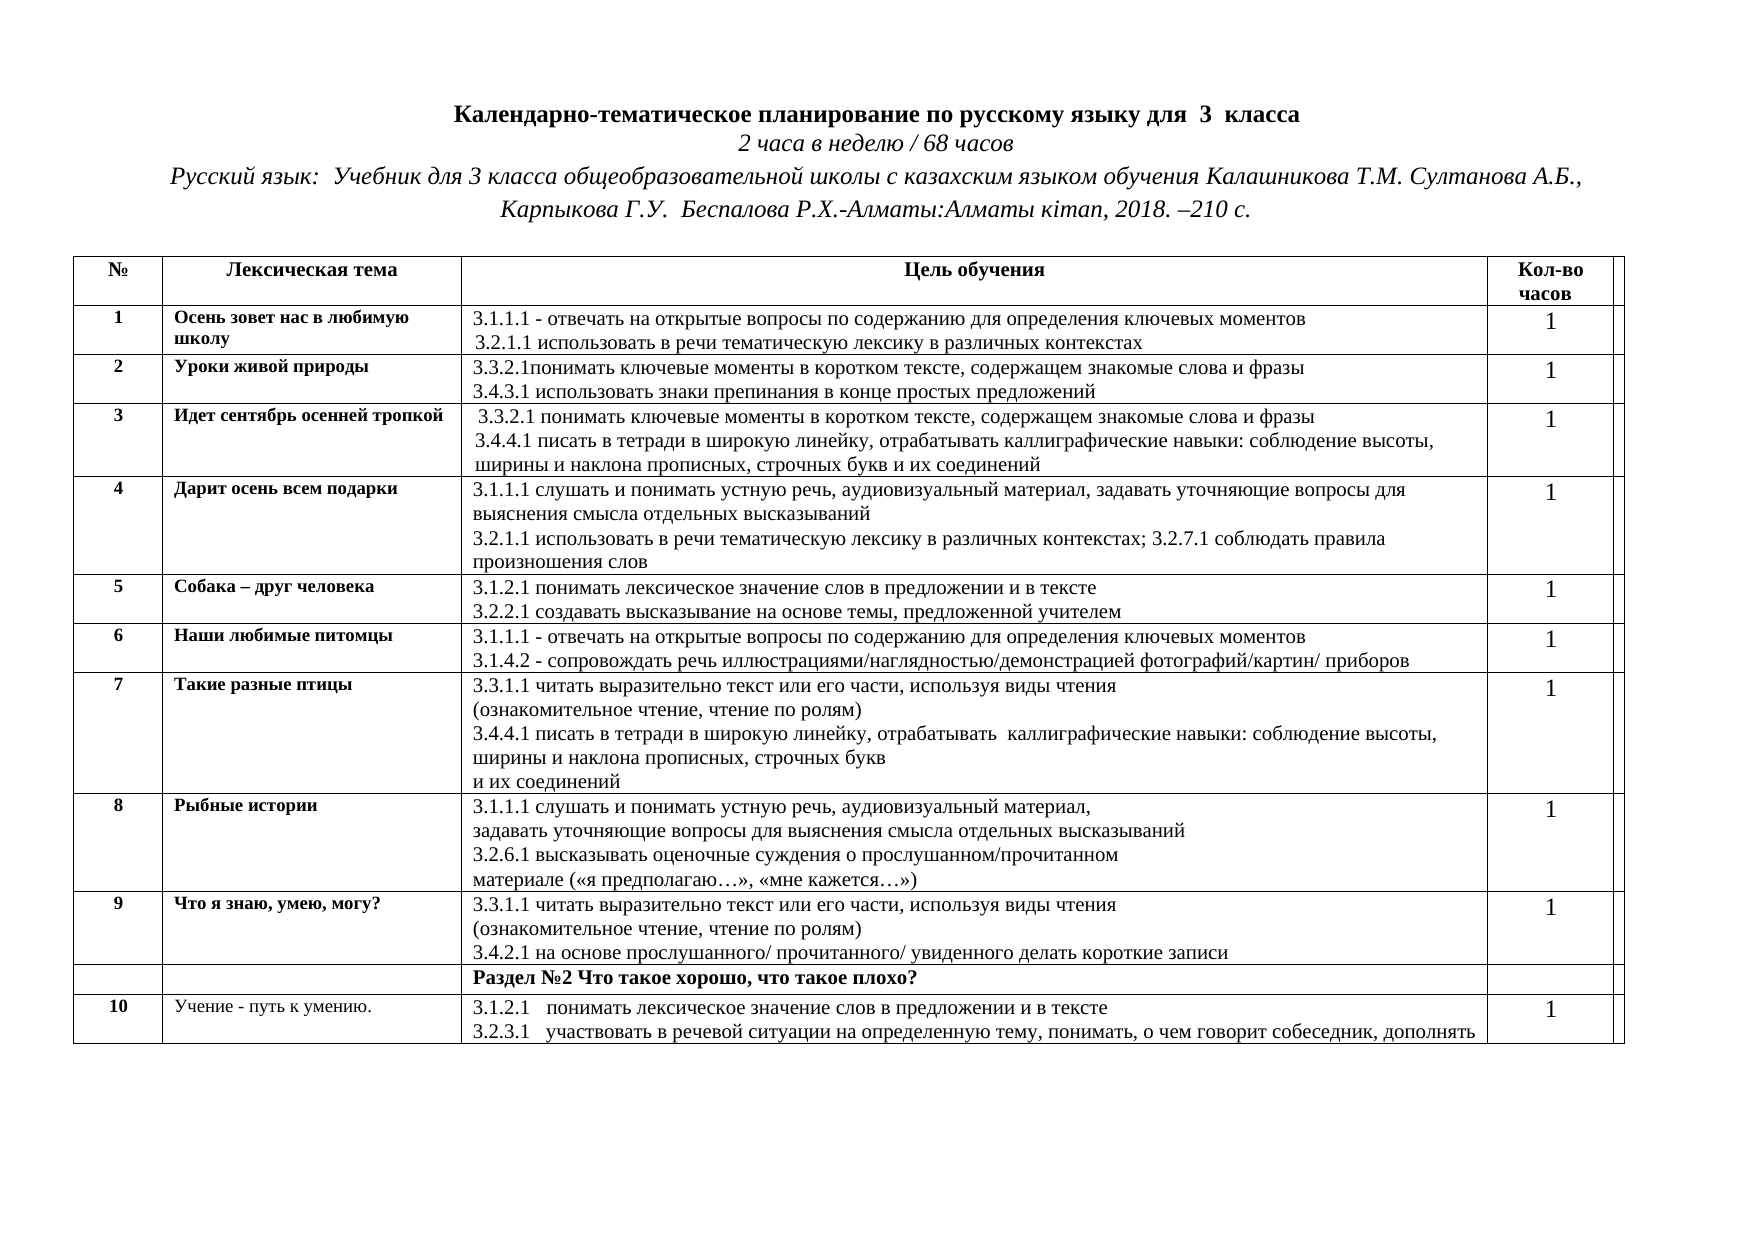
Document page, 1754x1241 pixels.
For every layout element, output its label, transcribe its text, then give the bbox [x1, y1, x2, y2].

table_cell [1614, 306, 1624, 354]
table_cell 4 [74, 477, 162, 573]
table_cell 1 [1488, 624, 1613, 672]
table_cell 10 [74, 995, 162, 1043]
table_cell [1614, 624, 1624, 672]
table_cell [1614, 965, 1624, 993]
table_cell [1614, 575, 1624, 623]
table_cell Идет сентябрь осенней тропкой [163, 404, 461, 476]
table_cell 3.1.1.1 - отвечать на открытые вопросы по содержанию для определения ключевых моментов 3.1.4.2 - сопровождать речь иллюстрациями/наглядностью/демонстрацией фотографий/картин/ приборов [462, 624, 1487, 672]
table_cell 7 [74, 673, 162, 793]
table_cell 9 [74, 892, 162, 964]
table_cell [1614, 892, 1624, 964]
table_cell 3.1.1.1 слушать и понимать устную речь, аудиовизуальный материал, задавать уточняющие вопросы для выяснения смысла отдельных высказываний 3.2.6.1 высказывать оценочные суждения о прослушанном/прочитанном материале («я предполагаю…», «мне кажется…») [462, 794, 1487, 891]
table_cell 1 [1488, 355, 1613, 403]
table_cell [74, 965, 162, 993]
table_header № [74, 257, 162, 305]
table_cell 1 [1488, 995, 1613, 1043]
table_header Лексическая тема [163, 257, 461, 305]
table_cell 1 [1488, 575, 1613, 623]
table_header Кол-во часов [1488, 257, 1613, 305]
table_cell 8 [74, 794, 162, 891]
table_cell 3.3.2.1 понимать ключевые моменты в коротком тексте, содержащем знакомые слова и фразы 3.4.4.1 писать в тетради в широкую линейку, отрабатывать каллиграфические навыки: соблюдение высоты, ширины и наклона прописных, строчных букв и их соединений [462, 404, 1487, 476]
table_header Дата [1614, 257, 1624, 305]
table_cell [1614, 404, 1624, 476]
table_cell 1 [74, 306, 162, 354]
table_cell 5 [74, 575, 162, 623]
table_cell Раздел №2 Что такое хорошо, что такое плохо? [462, 965, 1487, 993]
table_cell 1 [1488, 673, 1613, 793]
table_cell Что я знаю, умею, могу? [163, 892, 461, 964]
table_cell 2 [74, 355, 162, 403]
table_cell [163, 965, 461, 993]
table_cell [1614, 355, 1624, 403]
table_cell 3.1.2.1 понимать лексическое значение слов в предложении и в тексте 3.2.3.1 участвовать в речевой ситуации на определенную тему, понимать, о чем говорит собеседник, дополнять [462, 995, 1487, 1043]
table_cell 6 [74, 624, 162, 672]
table_cell 3 [74, 404, 162, 476]
table_cell Учение - путь к умению. [163, 995, 461, 1043]
text 2 часа в неделю / 68 часов [118, 128, 1636, 156]
table_cell Собака – друг человека [163, 575, 461, 623]
table_cell Такие разные птицы [163, 673, 461, 793]
table_cell 1 [1488, 477, 1613, 573]
table_cell [1614, 995, 1624, 1043]
table_cell 3.1.1.1 - отвечать на открытые вопросы по содержанию для определения ключевых моментов 3.2.1.1 использовать в речи тематическую лексику в различных контекстах [462, 306, 1487, 354]
text Календарно-тематическое планирование по русскому языку для 3 класса [118, 99, 1636, 128]
text Русский язык: Учебник для 3 класса общеобразовательной школы с казахским языком обучения Калашникова Т.М. Cултанова А.Б., Карпыкова Г.У. Беспалова Р.Х.-Алматы:Алматы кітап, 2018. –210 с. [118, 161, 1636, 222]
table_cell 3.1.2.1 понимать лексическое значение слов в предложении и в тексте 3.2.2.1 создавать высказывание на основе темы, предложенной учителем [462, 575, 1487, 623]
table_cell 3.3.1.1 читать выразительно текст или его части, используя виды чтения (ознакомительное чтение, чтение по ролям) 3.4.2.1 на основе прослушанного/ прочитанного/ увиденного делать короткие записи [462, 892, 1487, 964]
table_cell 3.1.1.1 слушать и понимать устную речь, аудиовизуальный материал, задавать уточняющие вопросы для выяснения смысла отдельных высказываний 3.2.1.1 использовать в речи тематическую лексику в различных контекстах; 3.2.7.1 соблюдать правила произношения слов [462, 477, 1487, 573]
table_cell Рыбные истории [163, 794, 461, 891]
table_cell Дарит осень всем подарки [163, 477, 461, 573]
table_cell Наши любимые питомцы [163, 624, 461, 672]
table_cell [1614, 673, 1624, 793]
table_cell [1614, 477, 1624, 573]
table_cell [1488, 965, 1613, 993]
table_header Цель обучения [462, 257, 1487, 305]
table_cell 1 [1488, 794, 1613, 891]
table_cell 1 [1488, 892, 1613, 964]
table_cell 3.3.1.1 читать выразительно текст или его части, используя виды чтения (ознакомительное чтение, чтение по ролям) 3.4.4.1 писать в тетради в широкую линейку, отрабатывать каллиграфические навыки: соблюдение высоты, ширины и наклона прописных, строчных букв и их соединений [462, 673, 1487, 793]
table_cell [1614, 794, 1624, 891]
table_cell Уроки живой природы [163, 355, 461, 403]
table_cell 1 [1488, 306, 1613, 354]
table_cell 1 [1488, 404, 1613, 476]
table_cell Осень зовет нас в любимую школу [163, 306, 461, 354]
table_cell 3.3.2.1понимать ключевые моменты в коротком тексте, содержащем знакомые слова и фразы 3.4.3.1 использовать знаки препинания в конце простых предложений [462, 355, 1487, 403]
